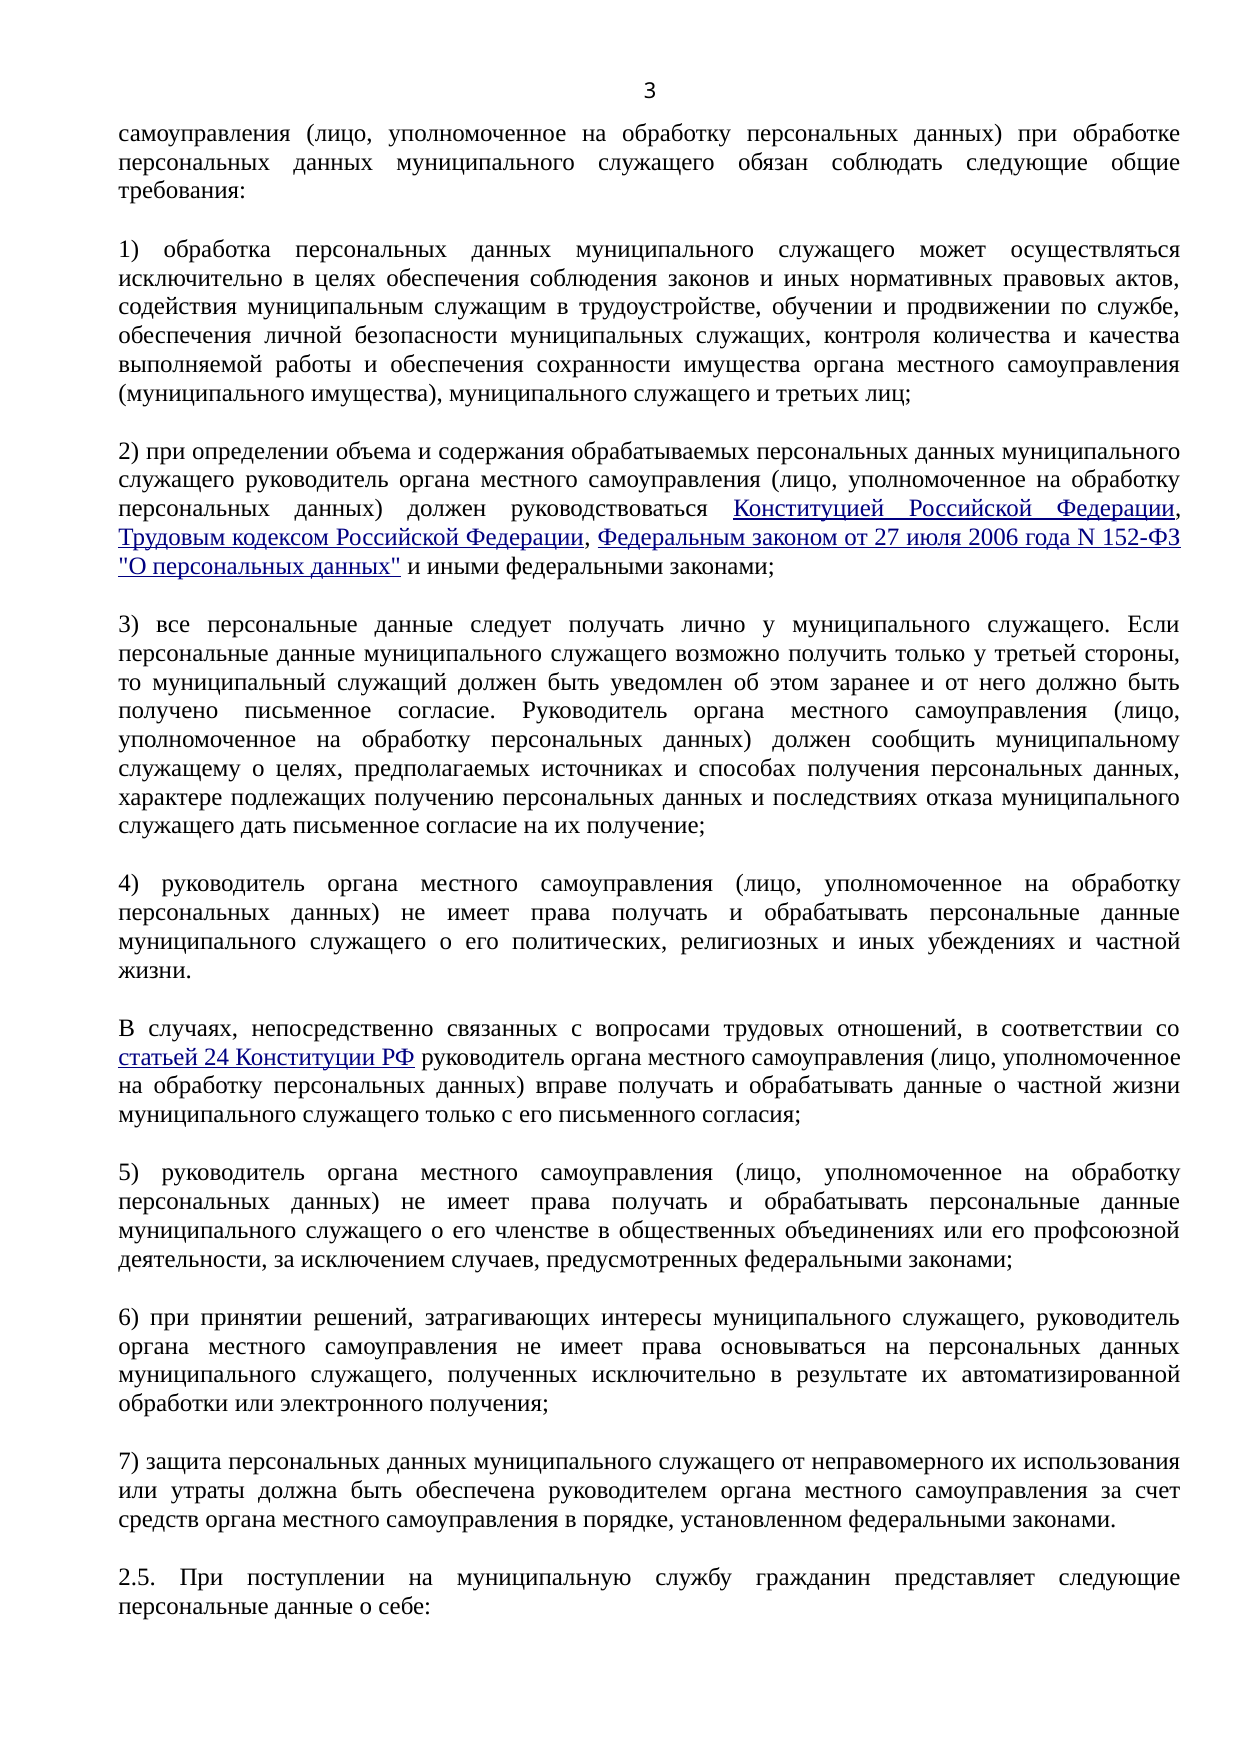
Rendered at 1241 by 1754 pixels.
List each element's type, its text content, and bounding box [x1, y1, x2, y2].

text 7) защита персональных данных муниципального служащего от неправомерного их использования или утраты должна быть обеспечена руководителем органа местного самоуправления за счет средств органа местного самоуправления в порядке, установленном федеральными законами. [118, 1446, 1181, 1533]
text самоуправления (лицо, уполномоченное на обработку персональных данных) при обработке персональных данных муниципального служащего обязан соблюдать следующие общие требования: [118, 118, 1181, 204]
text 6) при принятии решений, затрагивающих интересы муниципального служащего, руководитель органа местного самоуправления не имеет права основываться на персональных данных муниципального служащего, полученных исключительно в результате их автоматизированной обработки или электронного получения; [118, 1302, 1181, 1417]
text 2.5. При поступлении на муниципальную службу гражданин представляет следующие персональные данные о себе: [118, 1562, 1181, 1620]
text 1) обработка персональных данных муниципального служащего может осуществляться исключительно в целях обеспечения соблюдения законов и иных нормативных правовых актов, содействия муниципальным служащим в трудоустройстве, обучении и продвижении по службе, обеспечения личной безопасности муниципальных служащих, контроля количества и качества выполняемой работы и обеспечения сохранности имущества органа местного самоуправления (муниципального имущества), муниципального служащего и третьих лиц; [118, 234, 1181, 406]
text В случаях, непосредственно связанных с вопросами трудовых отношений, в соответствии со статьей 24 Конституции РФ руководитель органа местного самоуправления (лицо, уполномоченное на обработку персональных данных) вправе получать и обрабатывать данные о частной жизни муниципального служащего только с его письменного согласия; [118, 1013, 1181, 1128]
text 4) руководитель органа местного самоуправления (лицо, уполномоченное на обработку персональных данных) не имеет права получать и обрабатывать персональные данные муниципального служащего о его политических, религиозных и иных убеждениях и частной жизни. [118, 868, 1181, 983]
text 2) при определении объема и содержания обрабатываемых персональных данных муниципального служащего руководитель органа местного самоуправления (лицо, уполномоченное на обработку персональных данных) должен руководствоваться Конституцией Российской Федерации, Трудовым кодексом Российской Федерации, Федеральным законом от 27 июля 2006 года N 152-ФЗ "О персональных данных" и иными федеральными законами; [118, 436, 1181, 579]
text 3) все персональные данные следует получать лично у муниципального служащего. Если персональные данные муниципального служащего возможно получить только у третьей стороны, то муниципальный служащий должен быть уведомлен об этом заранее и от него должно быть получено письменное согласие. Руководитель органа местного самоуправления (лицо, уполномоченное на обработку персональных данных) должен сообщить муниципальному служащему о целях, предполагаемых источниках и способах получения персональных данных, характере подлежащих получению персональных данных и последствиях отказа муниципального служащего дать письменное согласие на их получение; [118, 609, 1181, 839]
text 5) руководитель органа местного самоуправления (лицо, уполномоченное на обработку персональных данных) не имеет права получать и обрабатывать персональные данные муниципального служащего о его членстве в общественных объединениях или его профсоюзной деятельности, за исключением случаев, предусмотренных федеральными законами; [118, 1157, 1181, 1272]
